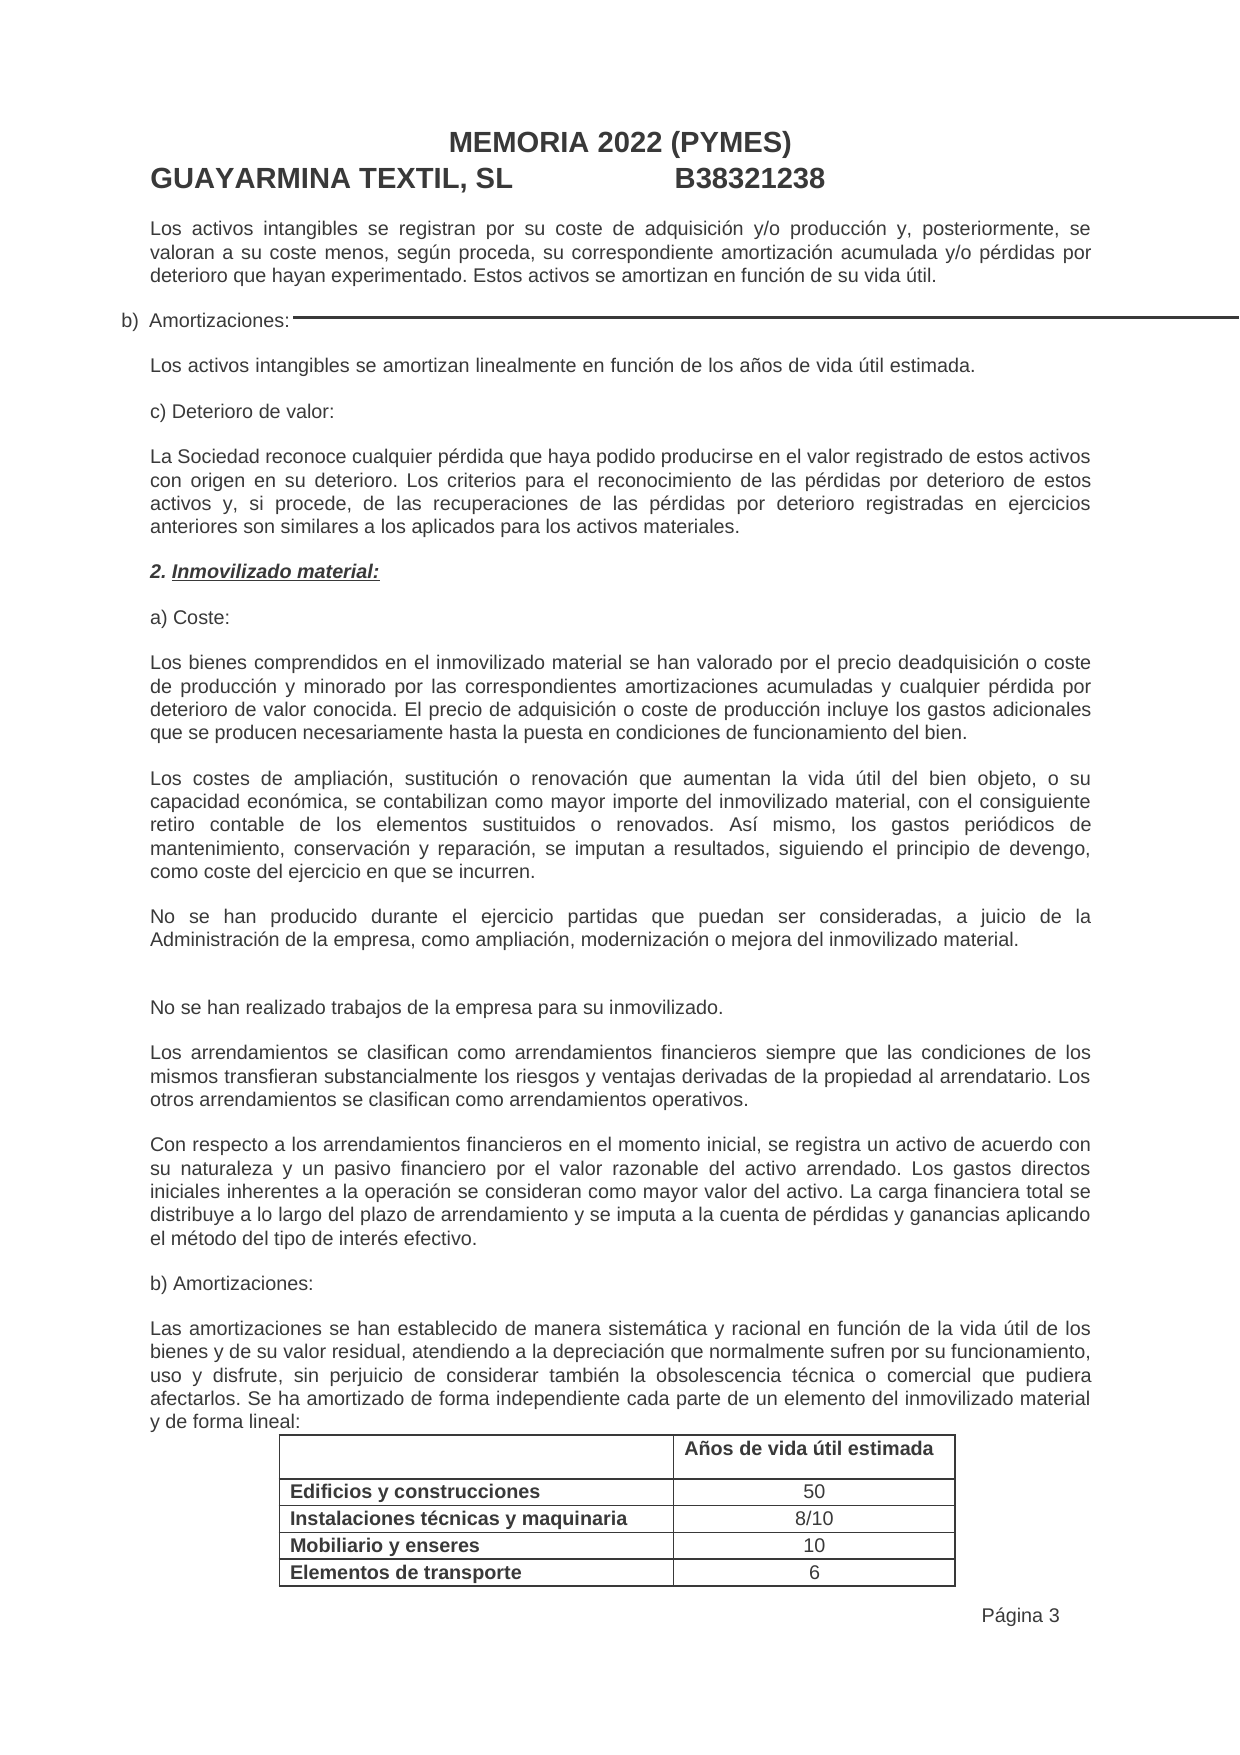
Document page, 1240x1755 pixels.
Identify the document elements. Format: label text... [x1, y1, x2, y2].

text b) Amortizaciones: [150, 1272, 1092, 1294]
text Los activos intangibles se registran por su coste de adquisición y/o producción y, posteriormente, se valoran a su coste menos, según proceda, su correspondiente amortización acumulada y/o pérdidas por deterioro que hayan experimentado. Estos activos se amortizan en función de su vida útil. [150, 217, 1092, 287]
table_cell Mobiliario y enseres [280, 1533, 673, 1558]
table_cell 50 [674, 1480, 954, 1504]
table_cell Edificios y construcciones [280, 1480, 673, 1504]
table_header Años de vida útil estimada [674, 1436, 954, 1478]
text Los costes de ampliación, sustitución o renovación que aumentan la vida útil del bien objeto, o su capacidad económica, se contabilizan como mayor importe del inmovilizado material, con el consiguiente retiro contable de los elementos sustituidos o renovados. Así mismo, los gastos periódicos de mantenimiento, conservación y reparación, se imputan a resultados, siguiendo el principio de devengo, como coste del ejercicio en que se incurren. [150, 766, 1092, 882]
text La Sociedad reconoce cualquier pérdida que haya podido producirse en el valor registrado de estos activos con origen en su deterioro. Los criterios para el reconocimiento de las pérdidas por deterioro de estos activos y, si procede, de las recuperaciones de las pérdidas por deterioro registradas en ejercicios anteriores son similares a los aplicados para los activos materiales. [150, 445, 1092, 538]
table_cell 8/10 [674, 1506, 954, 1531]
list Amortizaciones: [121, 309, 1092, 332]
text Los arrendamientos se clasifican como arrendamientos financieros siempre que las condiciones de los mismos transfieran substancialmente los riesgos y ventajas derivadas de la propiedad al arrendatario. Los otros arrendamientos se clasifican como arrendamientos operativos. [150, 1041, 1092, 1111]
text Las amortizaciones se han establecido de manera sistemática y racional en función de la vida útil de los bienes y de su valor residual, atendiendo a la depreciación que normalmente sufren por su funcionamiento, uso y disfrute, sin perjuicio de considerar también la obsolescencia técnica o comercial que pudiera afectarlos. Se ha amortizado de forma independiente cada parte de un elemento del inmovilizado material y de forma lineal: [150, 1317, 1092, 1433]
text Los activos intangibles se amortizan linealmente en función de los años de vida útil estimada. c) Deterioro de valor: [150, 354, 977, 422]
text No se han producido durante el ejercicio partidas que puedan ser consideradas, a juicio de la Administración de la empresa, como ampliación, modernización o mejora del inmovilizado material. [150, 905, 1092, 951]
text a) Coste: [150, 606, 1092, 629]
table_cell Elementos de transporte [280, 1560, 673, 1585]
table_cell 6 [674, 1560, 954, 1585]
text No se han realizado trabajos de la empresa para su inmovilizado. [150, 996, 1092, 1019]
text Los bienes comprendidos en el inmovilizado material se han valorado por el precio deadquisición o coste de producción y minorado por las correspondientes amortizaciones acumuladas y cualquier pérdida por deterioro de valor conocida. El precio de adquisición o coste de producción incluye los gastos adicionales que se producen necesariamente hasta la puesta en condiciones de funcionamiento del bien. [150, 651, 1092, 744]
table_cell Instalaciones técnicas y maquinaria [280, 1506, 673, 1531]
table_header [280, 1436, 673, 1478]
text 2. Inmovilizado material: [150, 560, 1094, 583]
text Con respecto a los arrendamientos financieros en el momento inicial, se registra un activo de acuerdo con su naturaleza y un pasivo financiero por el valor razonable del activo arrendado. Los gastos directos iniciales inherentes a la operación se consideran como mayor valor del activo. La carga financiera total se distribuye a lo largo del plazo de arrendamiento y se imputa a la cuenta de pérdidas y ganancias aplicando el método del tipo de interés efectivo. [150, 1133, 1092, 1249]
table_cell 10 [674, 1533, 954, 1558]
